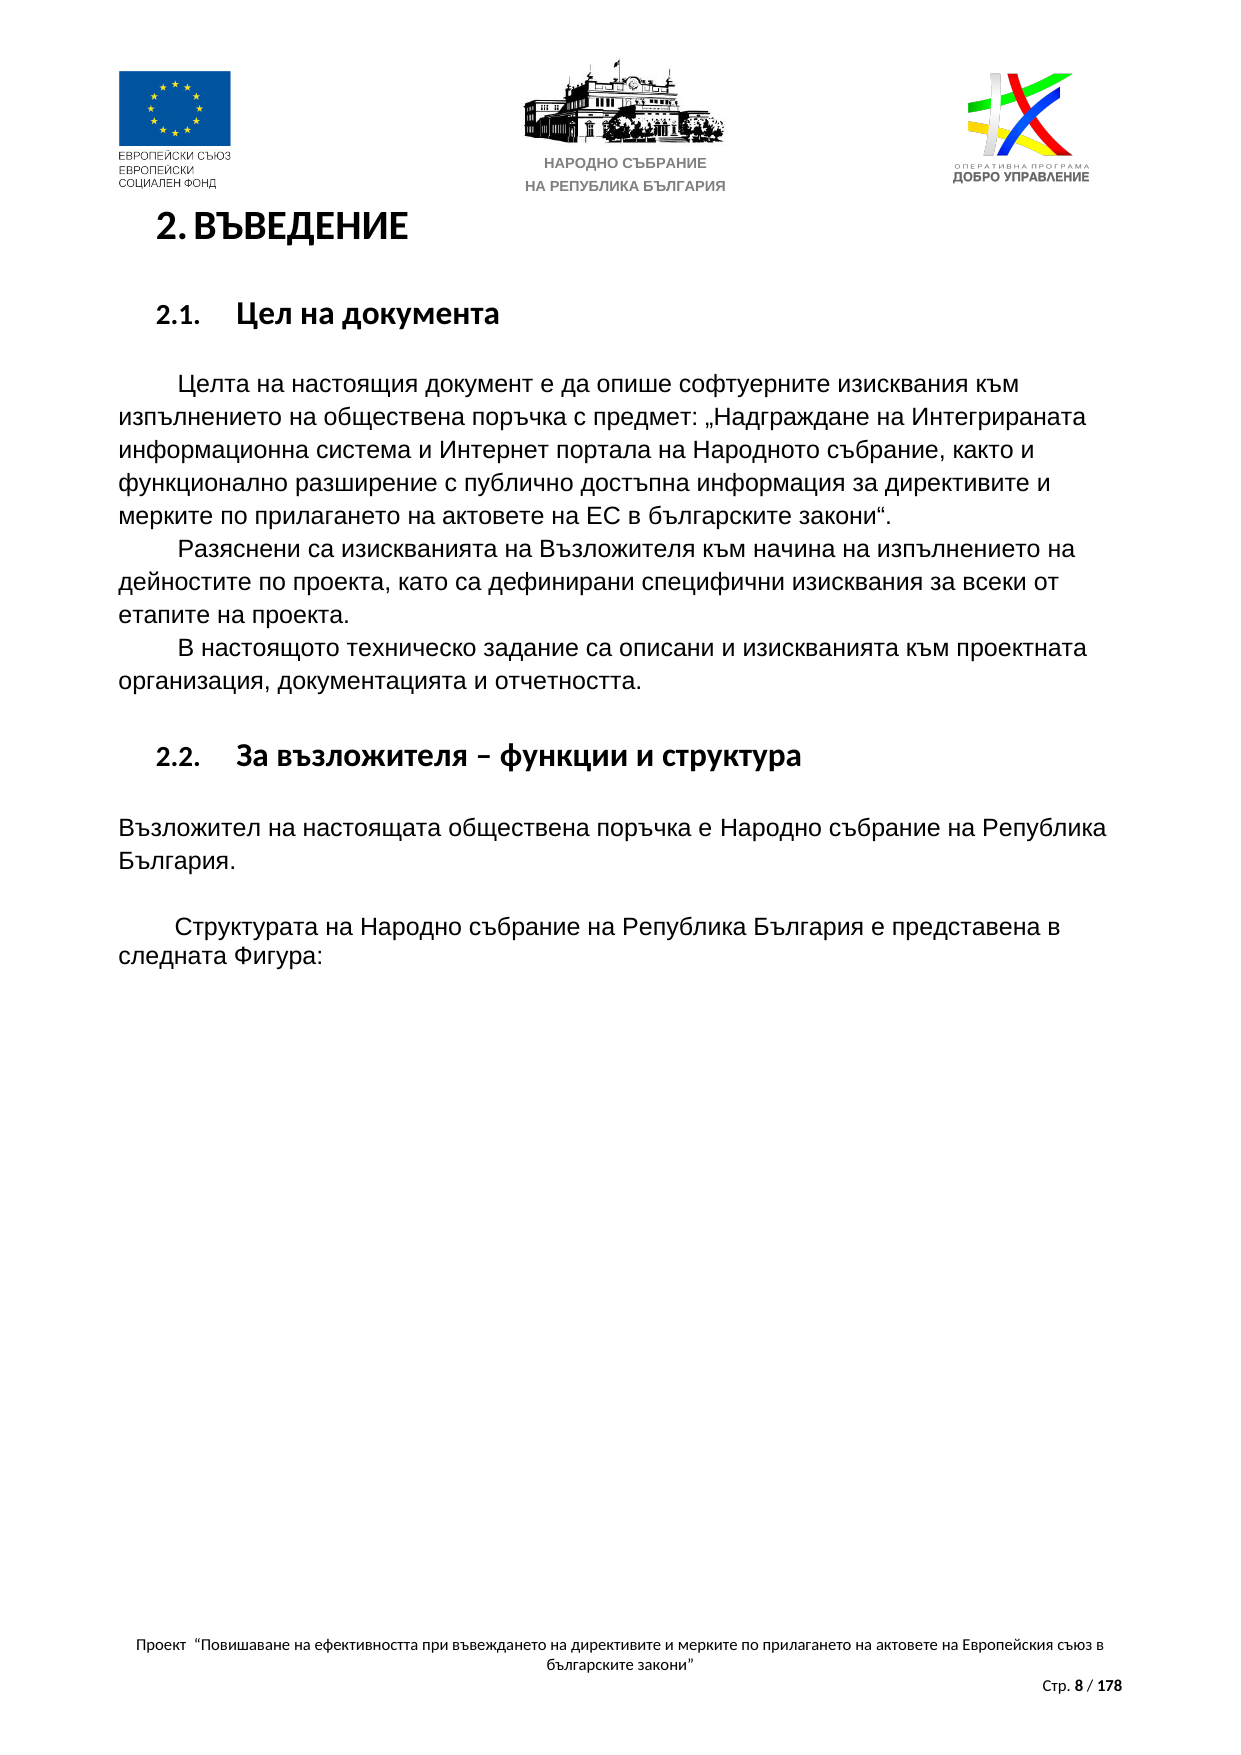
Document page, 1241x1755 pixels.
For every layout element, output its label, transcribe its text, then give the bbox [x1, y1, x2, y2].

text Разяснени са изискванията на Възложителя към начина на изпълнението на дейностите по проекта, като са дефинирани специфични изисквания за всеки от етапите на проекта. [118, 534, 1122, 629]
subtitle За възложителя – функции и структура [156, 733, 1122, 774]
subtitle Цел на документа [156, 292, 1122, 333]
subtitle ВЪВЕДЕНИЕ [156, 199, 1122, 250]
text Структурата на Народно събрание на Република България е представена в следната Фигура: [118, 912, 1122, 970]
text В настоящото техническо задание са описани и изискванията към проектната организация, документацията и отчетността. [118, 633, 1122, 695]
text Възложител на настоящата обществена поръчка е Народно събрание на Република България. [118, 813, 1122, 875]
text Целта на настоящия документ е да опише софтуерните изисквания към изпълнението на обществена поръчка с предмет: „Надграждане на Интегрираната информационна система и Интернет портала на Народното събрание, както и функционално разширение с публично достъпна информация за директивите и мерките по прилагането на актовете на ЕС в българските закони“. [118, 369, 1122, 530]
